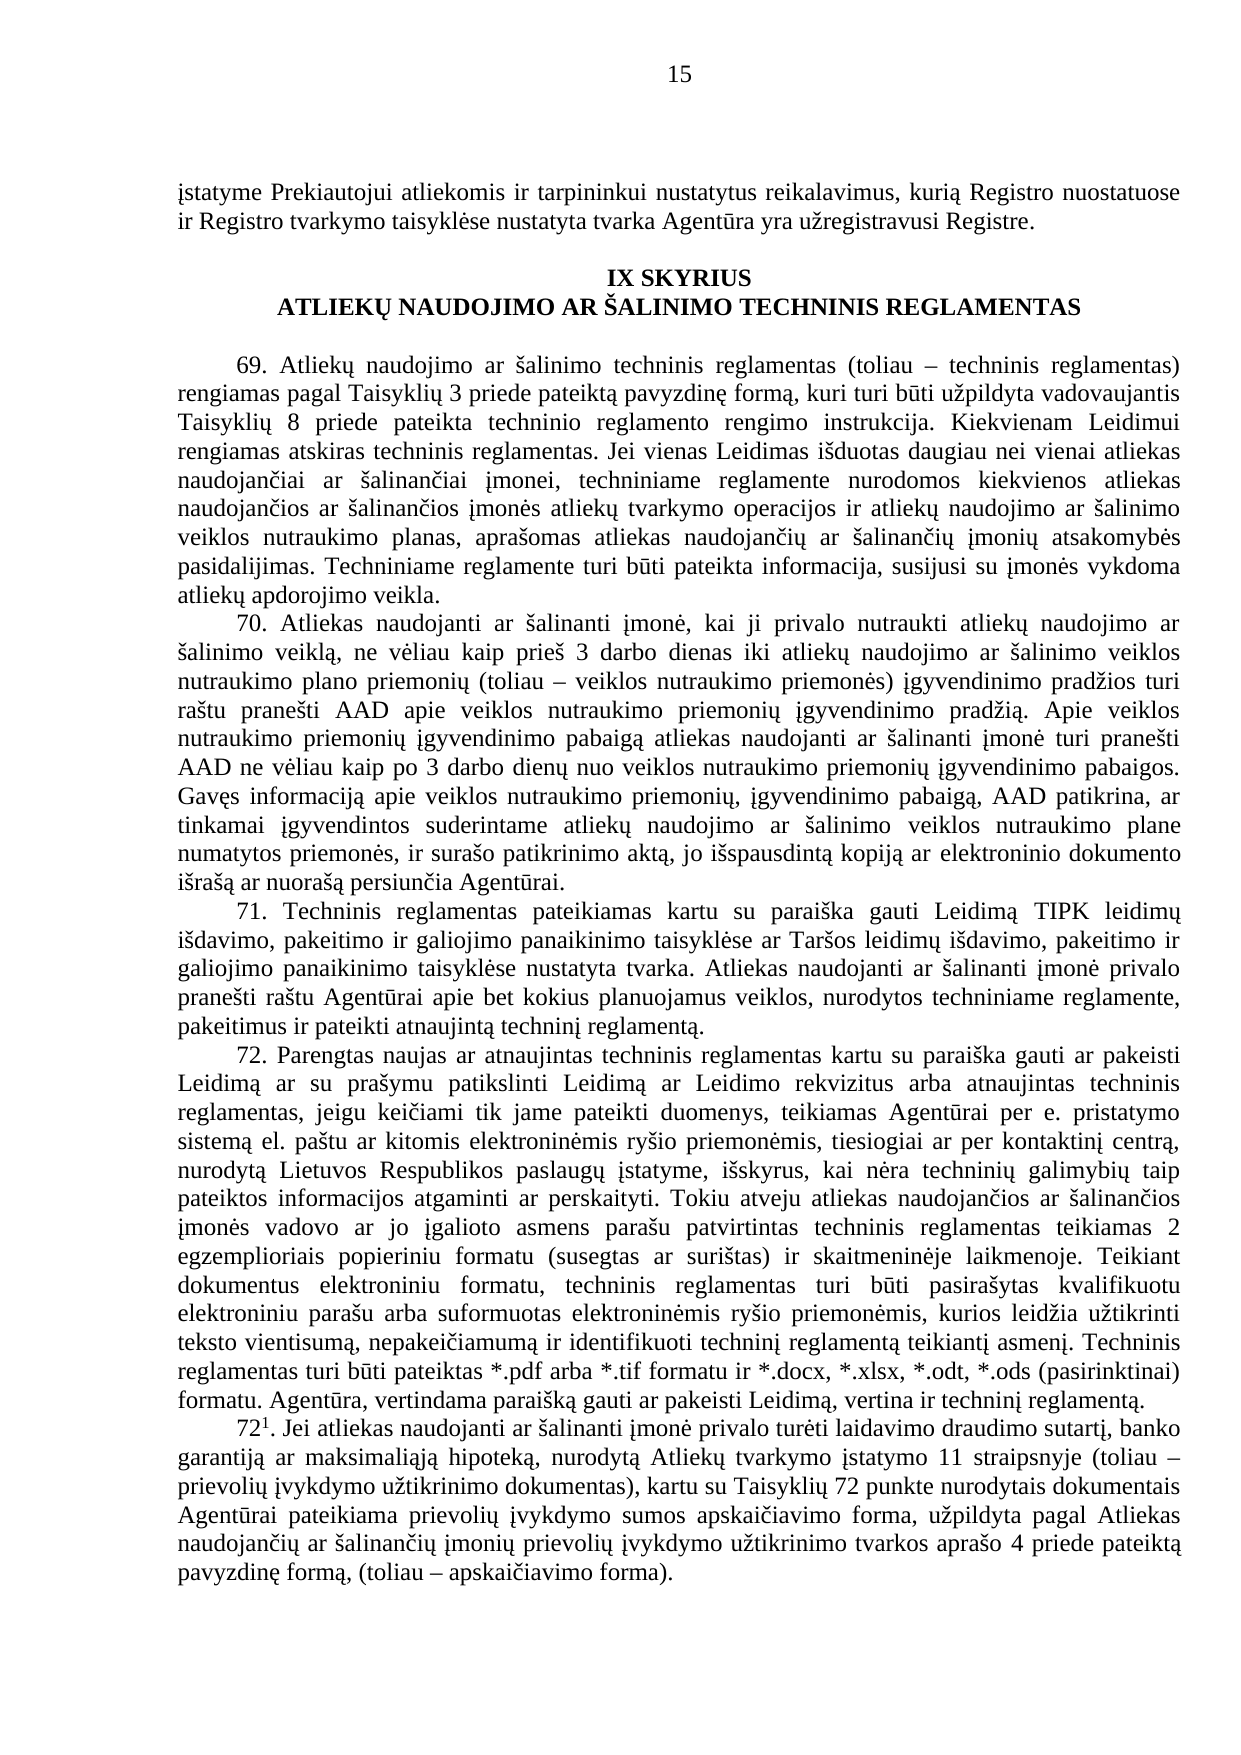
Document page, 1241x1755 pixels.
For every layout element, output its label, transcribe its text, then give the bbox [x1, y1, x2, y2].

text 71. Techninis reglamentas pateikiamas kartu su paraiška gauti Leidimą TIPK leidimų išdavimo, pakeitimo ir galiojimo panaikinimo taisyklėse ar Taršos leidimų išdavimo, pakeitimo ir galiojimo panaikinimo taisyklėse nustatyta tvarka. Atliekas naudojanti ar šalinanti įmonė privalo pranešti raštu Agentūrai apie bet kokius planuojamus veiklos, nurodytos techniniame reglamente, pakeitimus ir pateikti atnaujintą techninį reglamentą. [177, 896, 1181, 1040]
text 721. Jei atliekas naudojanti ar šalinanti įmonė privalo turėti laidavimo draudimo sutartį, banko garantiją ar maksimaliąją hipoteką, nurodytą Atliekų tvarkymo įstatymo 11 straipsnyje (toliau – prievolių įvykdymo užtikrinimo dokumentas), kartu su Taisyklių 72 punkte nurodytais dokumentais Agentūrai pateikiama prievolių įvykdymo sumos apskaičiavimo forma, užpildyta pagal Atliekas naudojančių ar šalinančių įmonių prievolių įvykdymo užtikrinimo tvarkos aprašo 4 priede pateiktą pavyzdinę formą, (toliau – apskaičiavimo forma). [177, 1413, 1181, 1586]
text 72. Parengtas naujas ar atnaujintas techninis reglamentas kartu su paraiška gauti ar pakeisti Leidimą ar su prašymu patikslinti Leidimą ar Leidimo rekvizitus arba atnaujintas techninis reglamentas, jeigu keičiami tik jame pateikti duomenys, teikiamas Agentūrai per e. pristatymo sistemą el. paštu ar kitomis elektroninėmis ryšio priemonėmis, tiesiogiai ar per kontaktinį centrą, nurodytą Lietuvos Respublikos paslaugų įstatyme, išskyrus, kai nėra techninių galimybių taip pateiktos informacijos atgaminti ar perskaityti. Tokiu atveju atliekas naudojančios ar šalinančios įmonės vadovo ar jo įgalioto asmens parašu patvirtintas techninis reglamentas teikiamas 2 egzemplioriais popieriniu formatu (susegtas ar surištas) ir skaitmeninėje laikmenoje. Teikiant dokumentus elektroniniu formatu, techninis reglamentas turi būti pasirašytas kvalifikuotu elektroniniu parašu arba suformuotas elektroninėmis ryšio priemonėmis, kurios leidžia užtikrinti teksto vientisumą, nepakeičiamumą ir identifikuoti techninį reglamentą teikiantį asmenį. Techninis reglamentas turi būti pateiktas *.pdf arba *.tif formatu ir *.docx, *.xlsx, *.odt, *.ods (pasirinktinai) formatu. Agentūra, vertindama paraišką gauti ar pakeisti Leidimą, vertina ir techninį reglamentą. [177, 1040, 1181, 1413]
text 69. Atliekų naudojimo ar šalinimo techninis reglamentas (toliau – techninis reglamentas) rengiamas pagal Taisyklių 3 priede pateiktą pavyzdinę formą, kuri turi būti užpildyta vadovaujantis Taisyklių 8 priede pateikta techninio reglamento rengimo instrukcija. Kiekvienam Leidimui rengiamas atskiras techninis reglamentas. Jei vienas Leidimas išduotas daugiau nei vienai atliekas naudojančiai ar šalinančiai įmonei, techniniame reglamente nurodomos kiekvienos atliekas naudojančios ar šalinančios įmonės atliekų tvarkymo operacijos ir atliekų naudojimo ar šalinimo veiklos nutraukimo planas, aprašomas atliekas naudojančių ar šalinančių įmonių atsakomybės pasidalijimas. Techniniame reglamente turi būti pateikta informacija, susijusi su įmonės vykdoma atliekų apdorojimo veikla. [177, 350, 1181, 608]
text įstatyme Prekiautojui atliekomis ir tarpininkui nustatytus reikalavimus, kurią Registro nuostatuose ir Registro tvarkymo taisyklėse nustatyta tvarka Agentūra yra užregistravusi Registre. [177, 177, 1181, 235]
text ATLIEKŲ NAUDOJIMO AR ŠALINIMO TECHNINIS REGLAMENTAS [177, 292, 1181, 321]
text 70. Atliekas naudojanti ar šalinanti įmonė, kai ji privalo nutraukti atliekų naudojimo ar šalinimo veiklą, ne vėliau kaip prieš 3 darbo dienas iki atliekų naudojimo ar šalinimo veiklos nutraukimo plano priemonių (toliau – veiklos nutraukimo priemonės) įgyvendinimo pradžios turi raštu pranešti AAD apie veiklos nutraukimo priemonių įgyvendinimo pradžią. Apie veiklos nutraukimo priemonių įgyvendinimo pabaigą atliekas naudojanti ar šalinanti įmonė turi pranešti AAD ne vėliau kaip po 3 darbo dienų nuo veiklos nutraukimo priemonių įgyvendinimo pabaigos. Gavęs informaciją apie veiklos nutraukimo priemonių, įgyvendinimo pabaigą, AAD patikrina, ar tinkamai įgyvendintos suderintame atliekų naudojimo ar šalinimo veiklos nutraukimo plane numatytos priemonės, ir surašo patikrinimo aktą, jo išspausdintą kopiją ar elektroninio dokumento išrašą ar nuorašą persiunčia Agentūrai. [177, 608, 1181, 896]
text IX SKYRIUS [177, 263, 1181, 292]
